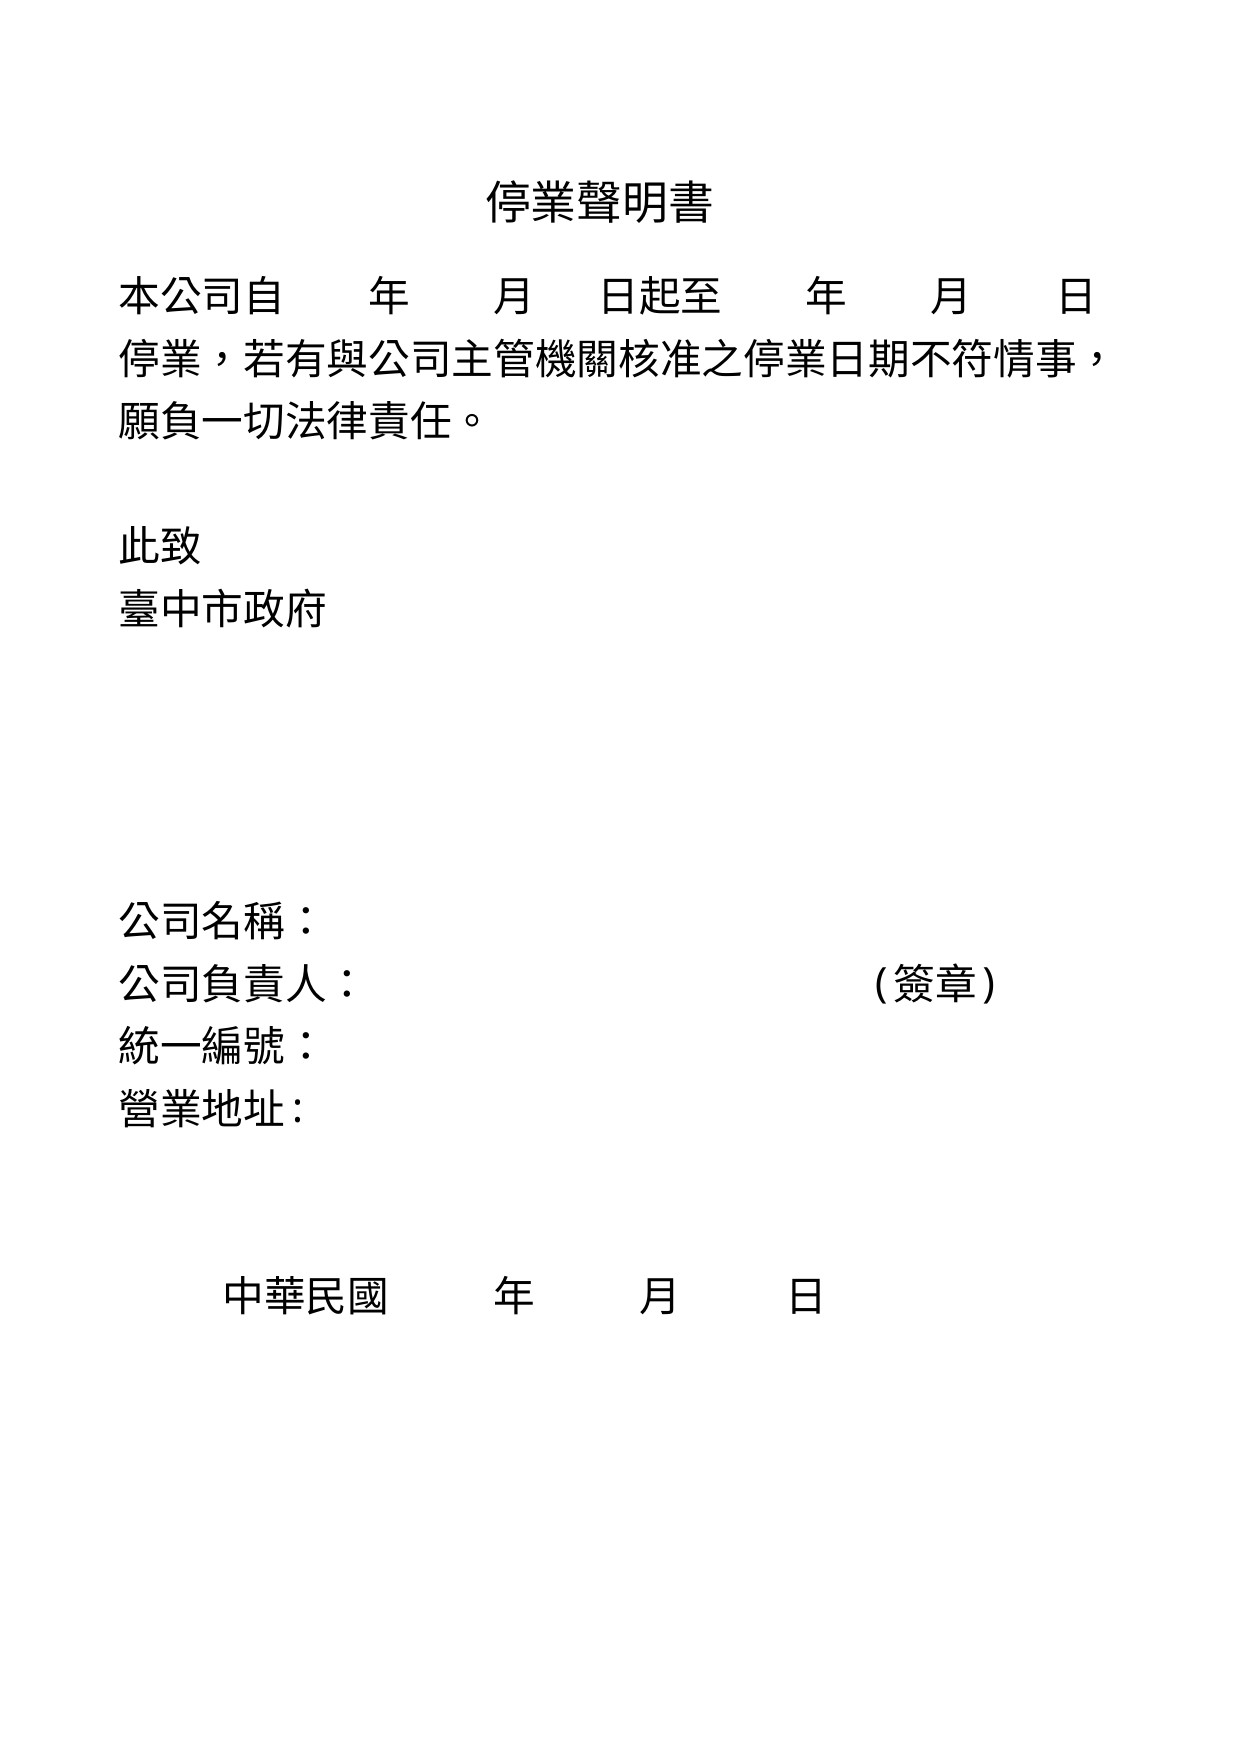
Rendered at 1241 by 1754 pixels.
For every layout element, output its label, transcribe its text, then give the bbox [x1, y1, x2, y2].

text 臺中市政府 [118, 564, 1122, 627]
text 此致 [118, 502, 1122, 564]
text 公司負責人： (簽章) [118, 939, 1122, 1002]
text 停業聲明書 [118, 127, 1122, 252]
text 統一編號： [118, 1002, 1122, 1064]
text 營業地址: [118, 1064, 1122, 1127]
text 本公司自 年 月 日起至 年 月 日停業，若有與公司主管機關核准之停業日期不符情事，願負一切法律責任。 [118, 252, 1122, 439]
text 中華民國 年 月 日 [118, 1252, 1122, 1314]
text 公司名稱： [118, 877, 1122, 939]
